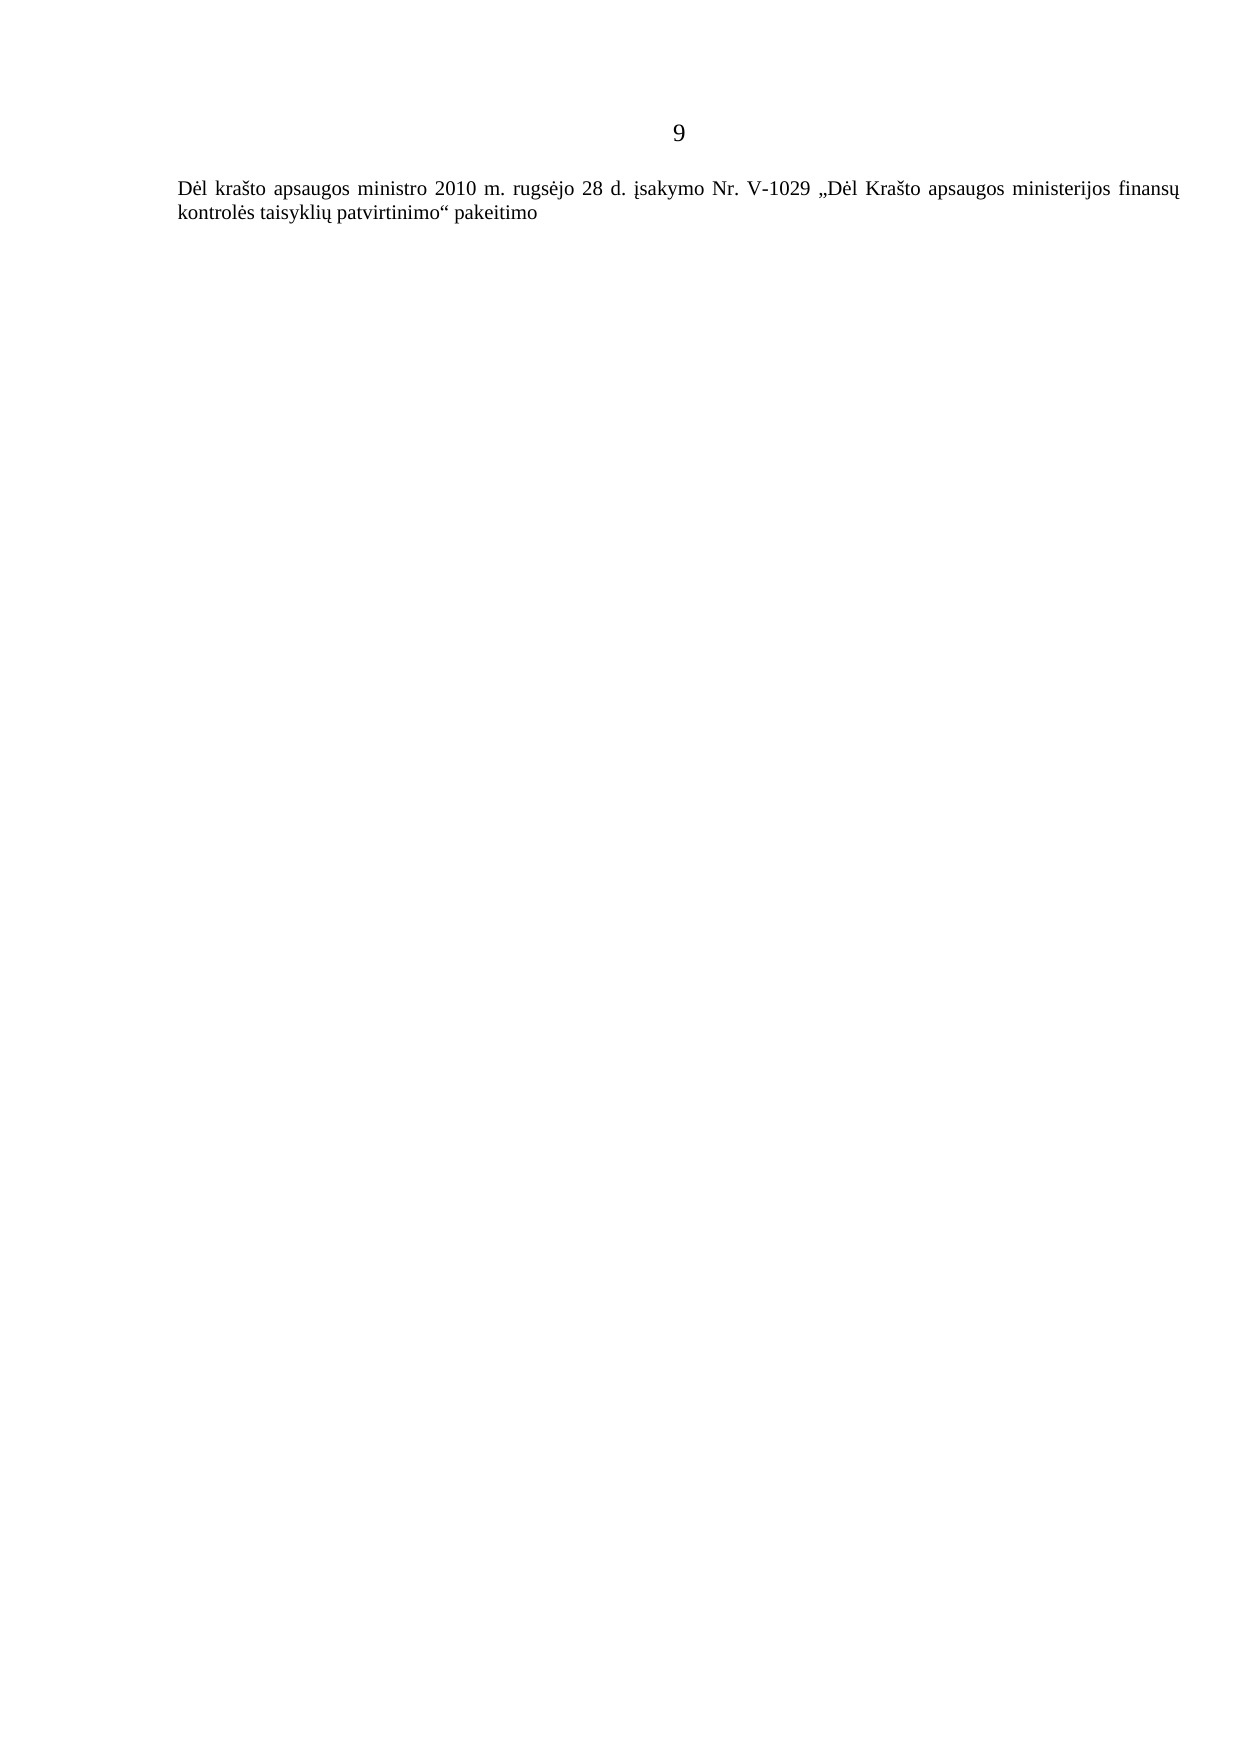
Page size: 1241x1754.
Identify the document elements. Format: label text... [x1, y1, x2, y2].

text Dėl krašto apsaugos ministro 2010 m. rugsėjo 28 d. įsakymo Nr. V-1029 „Dėl Krašto apsaugos ministerijos finansų kontrolės taisyklių patvirtinimo“ pakeitimo [177, 176, 1181, 224]
